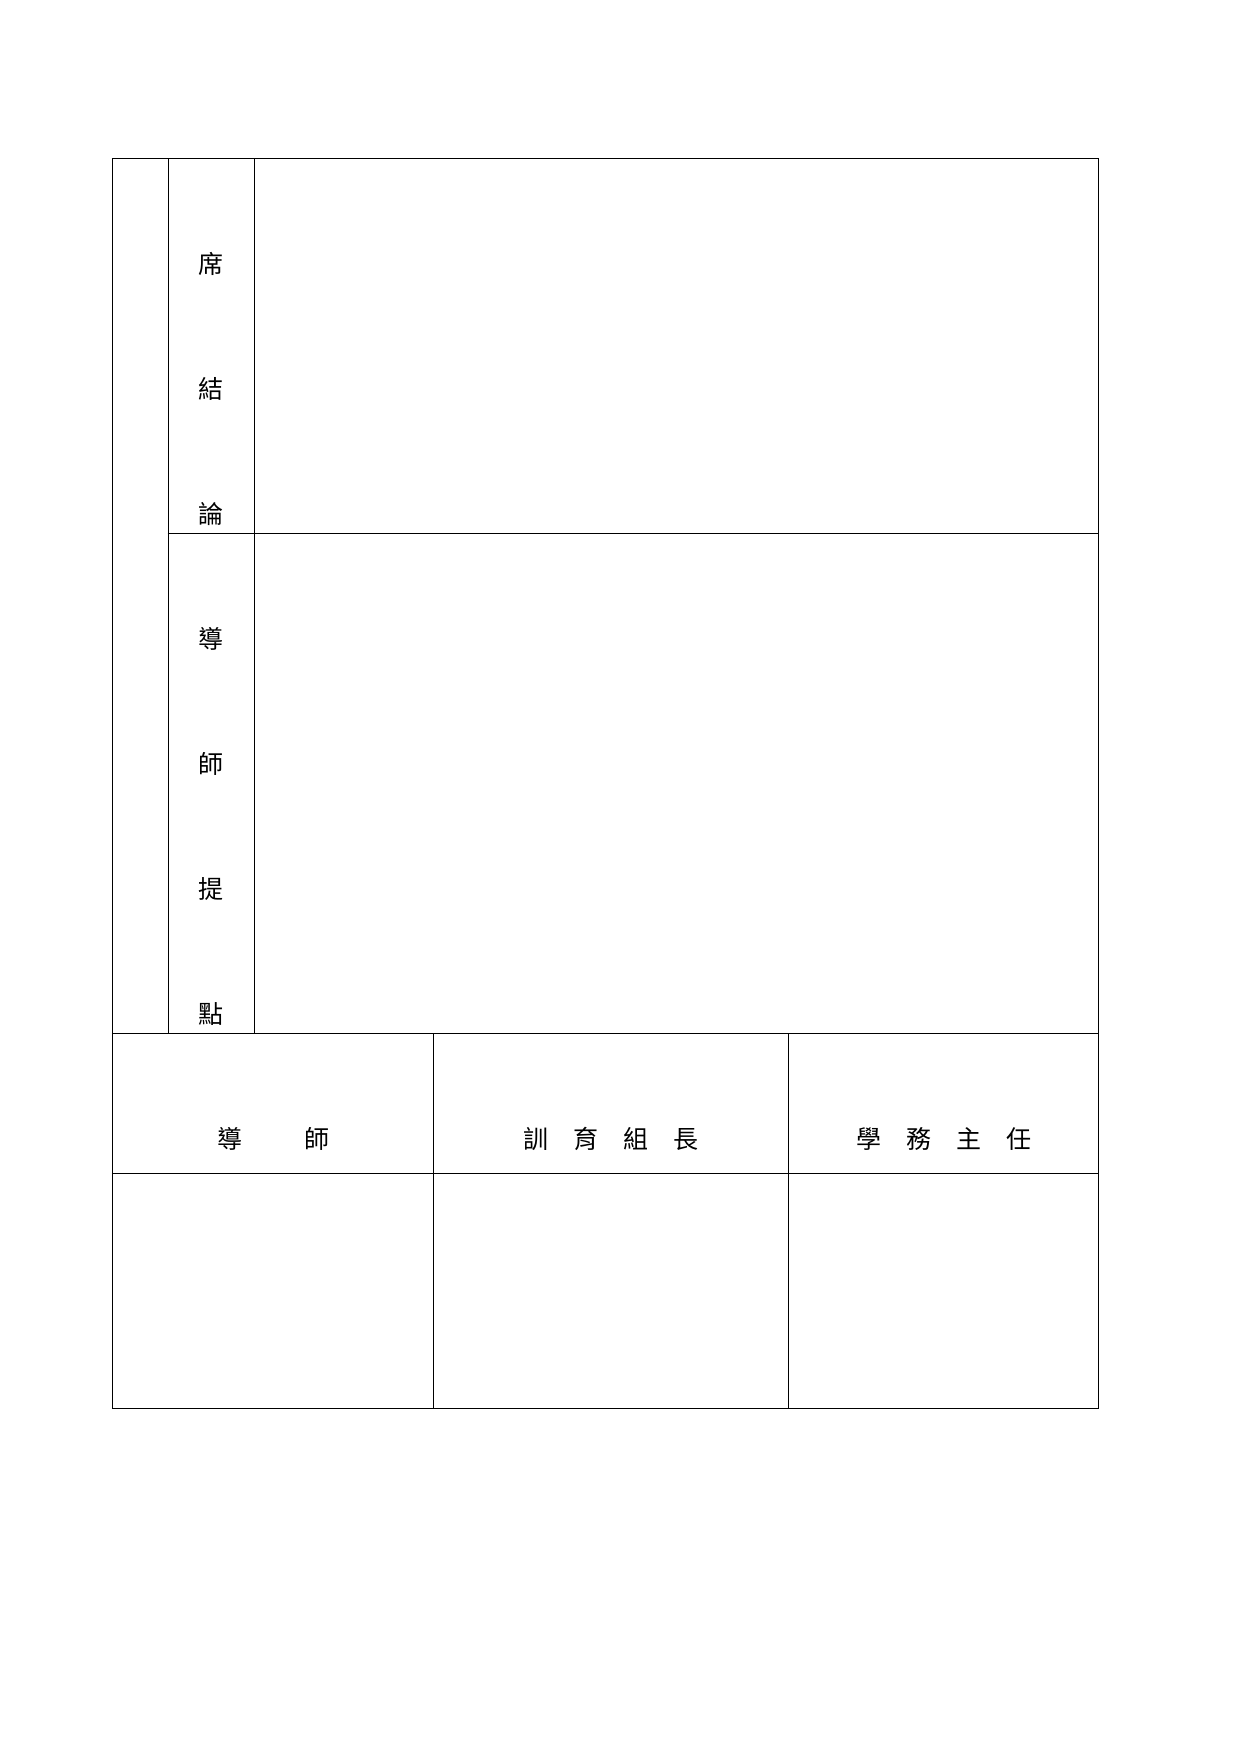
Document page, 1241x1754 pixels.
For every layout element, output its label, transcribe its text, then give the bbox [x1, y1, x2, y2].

table_cell [789, 1174, 1098, 1408]
table_cell 席 結 論 [169, 159, 254, 533]
table_cell [113, 1174, 433, 1408]
table_cell [434, 1174, 788, 1408]
table_cell [255, 534, 1098, 1033]
table_cell 訓 育 組 長 [434, 1034, 788, 1172]
table_cell 導 師 提 點 [169, 534, 254, 1033]
table_cell 導 師 [113, 1034, 433, 1172]
table_cell [113, 159, 168, 1033]
table_cell [255, 159, 1098, 533]
table_cell 學 務 主 任 [789, 1034, 1098, 1172]
